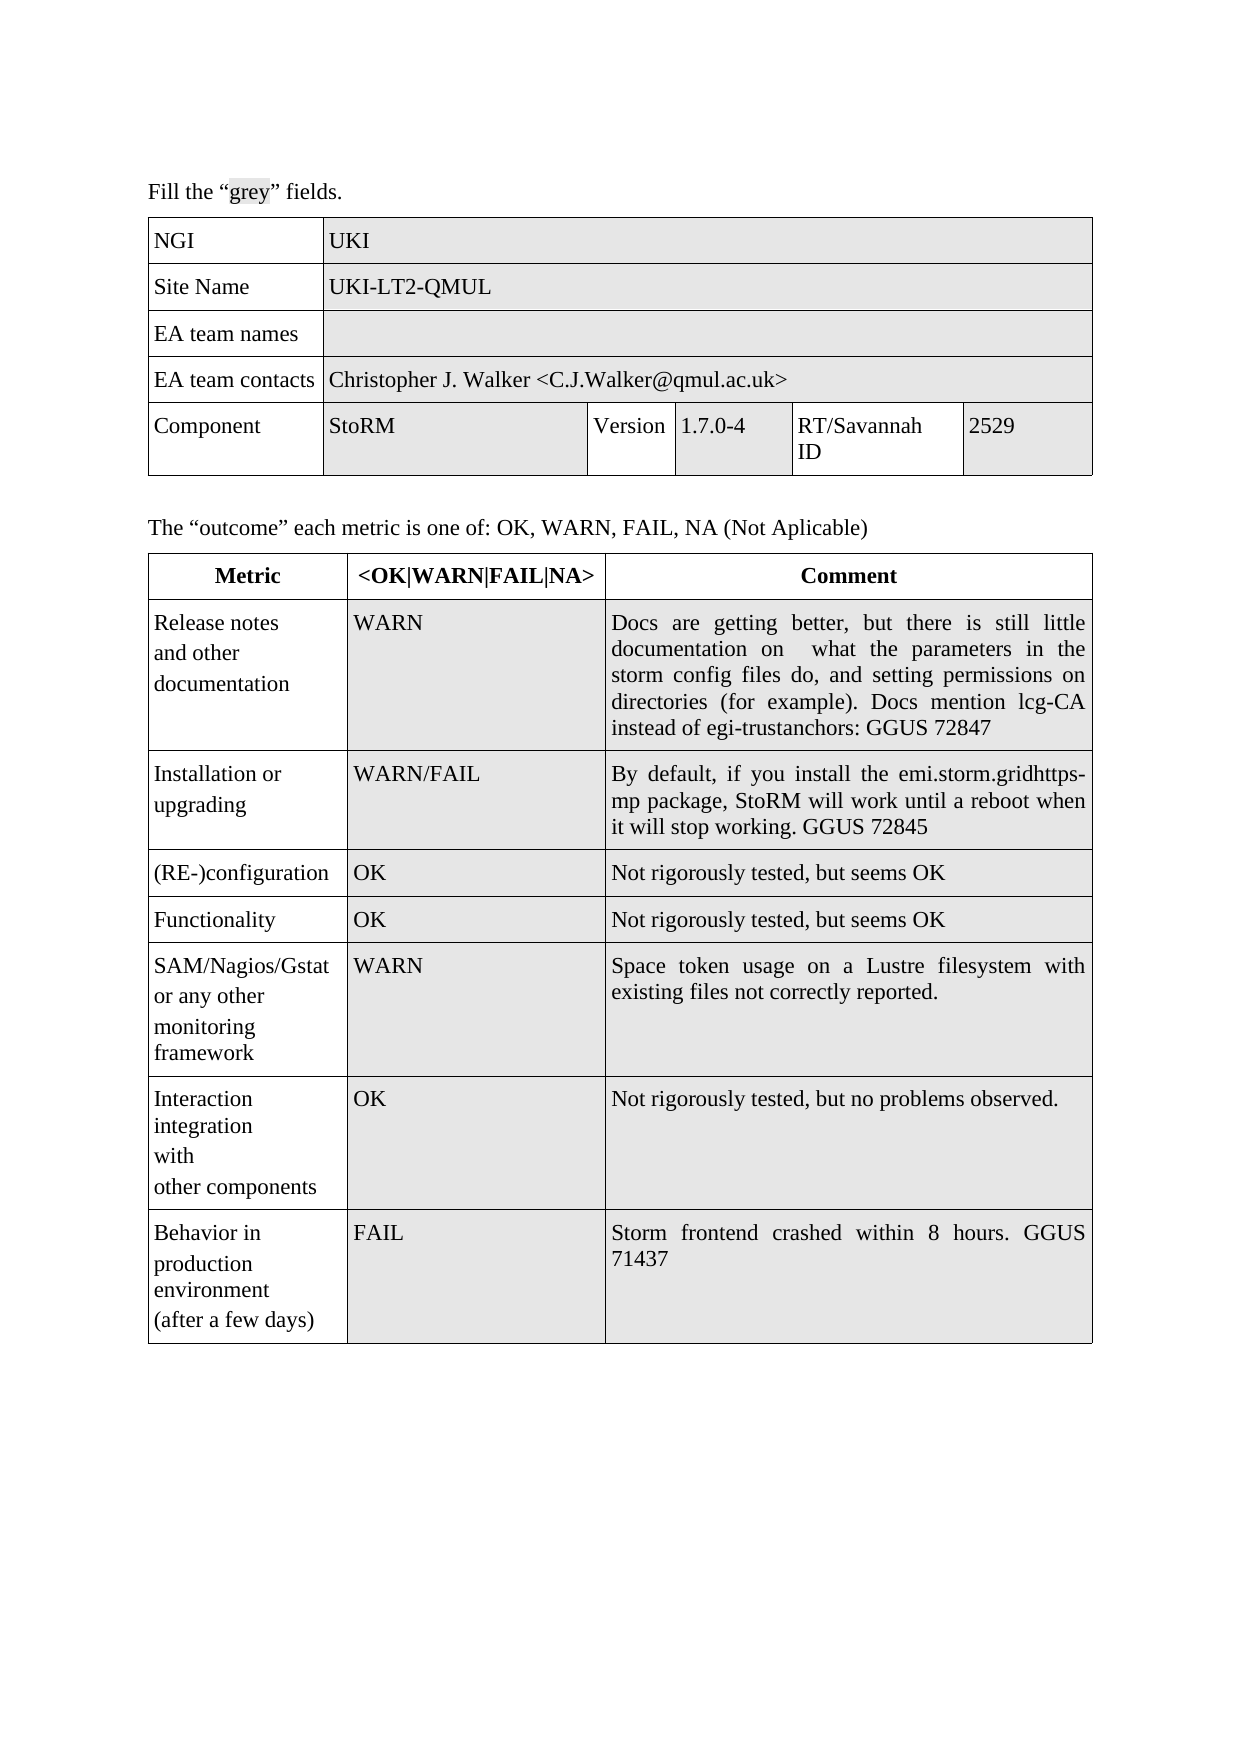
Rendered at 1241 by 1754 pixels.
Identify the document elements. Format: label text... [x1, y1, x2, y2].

table_cell StoRM [324, 403, 587, 475]
table_cell WARN/FAIL [348, 751, 605, 849]
table_cell OK [348, 897, 605, 942]
table_header UKI [324, 218, 1092, 263]
table_cell RT/Savannah ID [793, 403, 963, 475]
table_cell (RE-)configuration [149, 850, 347, 896]
table_cell Not rigorously tested, but seems OK [606, 897, 1092, 942]
table_cell Interaction integration with other components [149, 1077, 347, 1209]
table_header Comment [606, 554, 1092, 599]
table_cell FAIL [348, 1210, 605, 1343]
table_cell Space token usage on a Lustre filesystem with existing files not correctly reported. [606, 943, 1092, 1076]
table_cell Docs are getting better, but there is still little documentation on what the parameters in the storm config files do, and setting permissions on directories (for example). Docs mention lcg-CA instead of egi-trustanchors: GGUS 72847 [606, 600, 1092, 750]
table_cell 1.7.0-4 [676, 403, 792, 475]
table_cell Component [149, 403, 323, 475]
table_cell Behavior in production environment (after a few days) [149, 1210, 347, 1343]
table_cell By default, if you install the emi.storm.gridhttps-mp package, StoRM will work until a reboot when it will stop working. GGUS 72845 [606, 751, 1092, 849]
table_header NGI [149, 218, 323, 263]
table_cell Not rigorously tested, but no problems observed. [606, 1077, 1092, 1209]
table_cell Christopher J. Walker <C.J.Walker@qmul.ac.uk> [324, 357, 1092, 402]
table_cell SAM/Nagios/Gstat or any other monitoring framework [149, 943, 347, 1076]
table_cell Functionality [149, 897, 347, 942]
table_cell Storm frontend crashed within 8 hours. GGUS 71437 [606, 1210, 1092, 1343]
table_cell Version [588, 403, 675, 475]
table_header Metric [149, 554, 347, 599]
table_cell OK [348, 850, 605, 896]
table_cell EA team names [149, 311, 323, 356]
table_cell WARN [348, 600, 605, 750]
table_cell Installation or upgrading [149, 751, 347, 849]
table_cell OK [348, 1077, 605, 1209]
table_cell 2529 [964, 403, 1092, 475]
text The “outcome” each metric is one of: OK, WARN, FAIL, NA (Not Aplicable) [148, 514, 1092, 540]
table_cell UKI-LT2-QMUL [324, 264, 1092, 309]
table_cell [324, 311, 1092, 356]
table_cell Site Name [149, 264, 323, 309]
text Fill the “grey” fields. [148, 178, 1092, 204]
table_cell Not rigorously tested, but seems OK [606, 850, 1092, 896]
table_cell WARN [348, 943, 605, 1076]
table_header <OK|WARN|FAIL|NA> [348, 554, 605, 599]
table_cell EA team contacts [149, 357, 323, 402]
table_cell Release notes and other documentation [149, 600, 347, 750]
